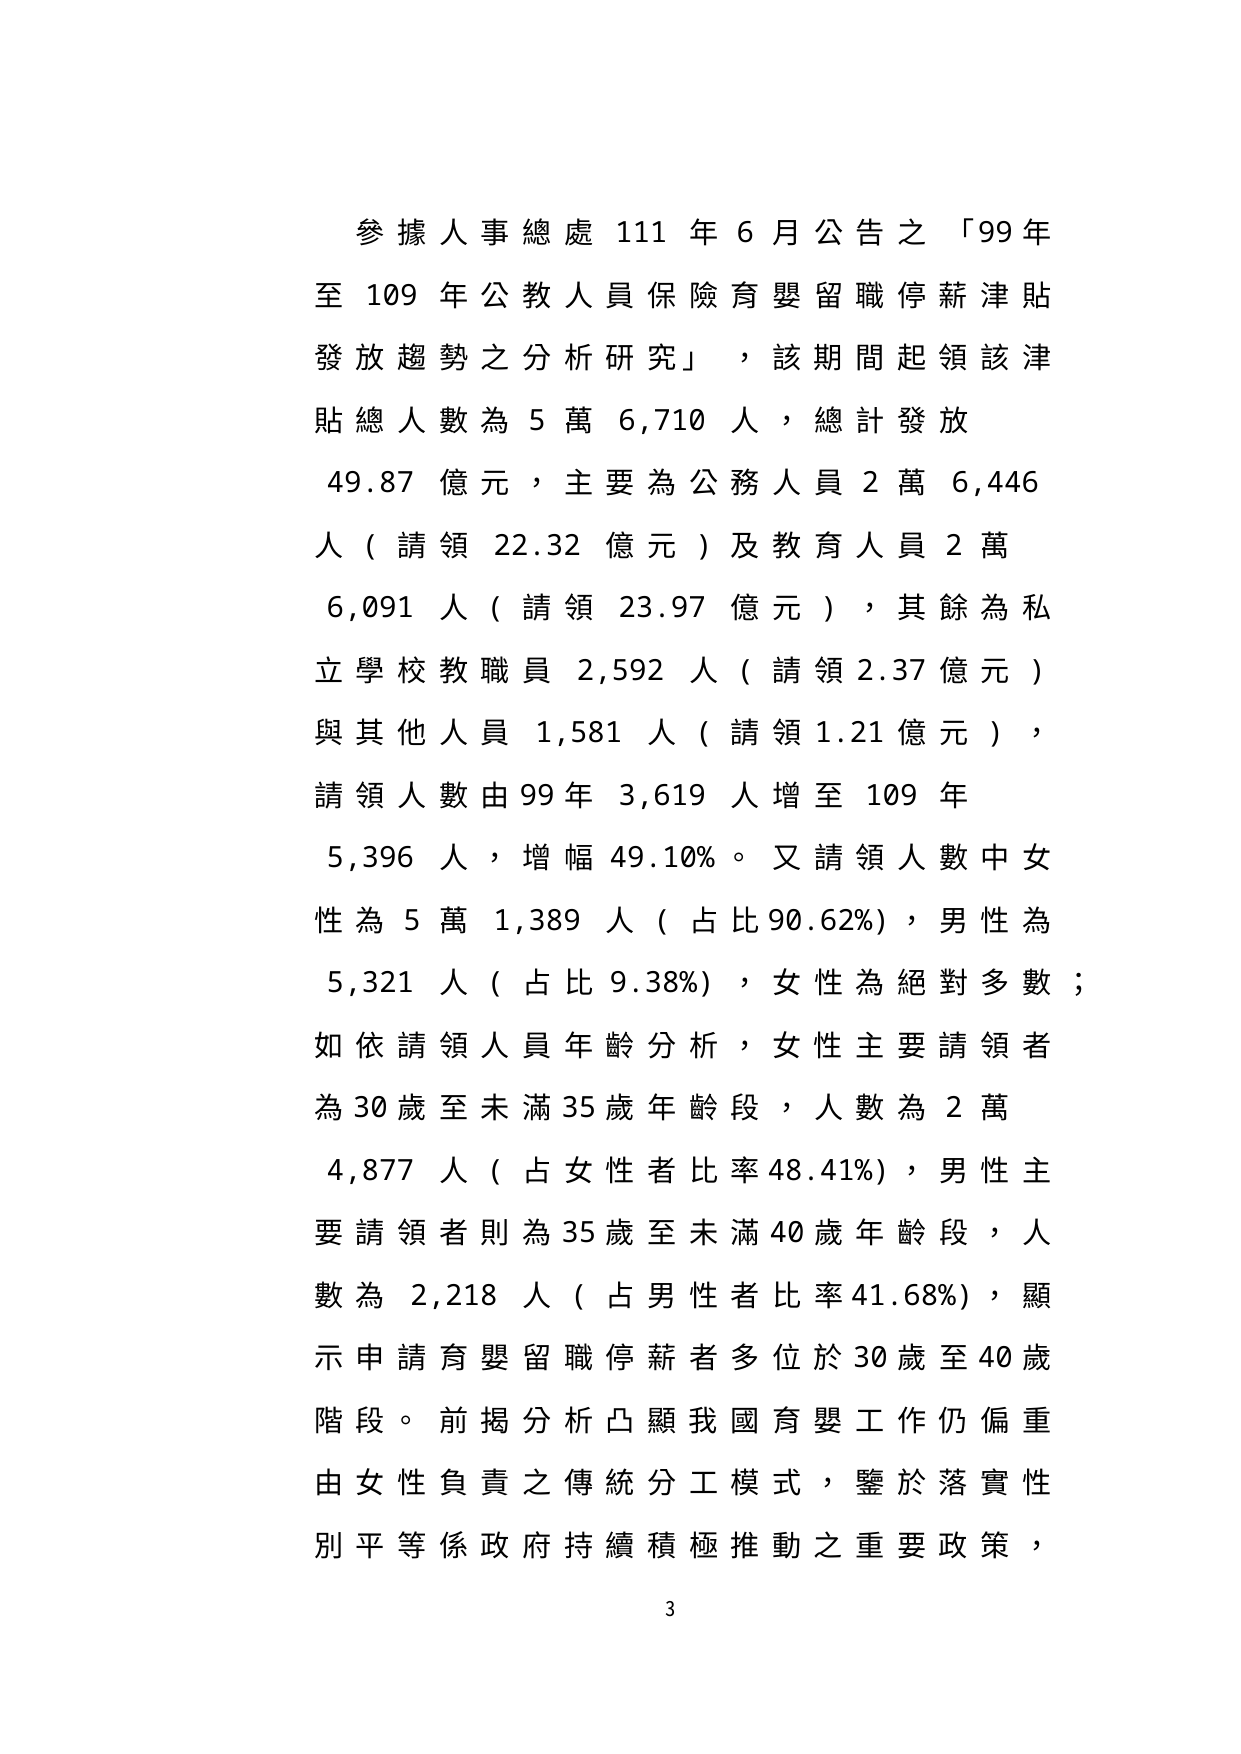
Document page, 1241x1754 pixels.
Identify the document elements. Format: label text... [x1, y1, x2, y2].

text 參據人事總處111年6月公告之「99年至109年公教人員保險育嬰留職停薪津貼發放趨勢之分析研究」，該期間起領該津貼總人數為5萬6,710人，總計發放49.87億元，主要為公務人員2萬6,446人(請領22.32億元)及教育人員2萬6,091人(請領23.97億元)，其餘為私立學校教職員2,592人(請領2.37億元)與其他人員1,581人(請領1.21億元)，請領人數由99年3,619人增至109年5,396人，增幅49.10%。又請領人數中女性為5萬1,389人(占比90.62%)，男性為5,321人(占比9.38%)，女性為絕對多數；如依請領人員年齡分析，女性主要請領者為30歲至未滿35歲年齡段，人數為2萬4,877人(占女性者比率48.41%)，男性主要請領者則為35歲至未滿40歲年齡段，人數為2,218人(占男性者比率41.68%)，顯示申請育嬰留職停薪者多位於30歲至40歲階段。前揭分析凸顯我國育嬰工作仍偏重由女性負責之傳統分工模式，鑒於落實性別平等係政府持續積極推動之重要政策，人事總處綜理行政院所屬各機關人事行政之政策規劃、執行及發展業務，允宜利用多元管道，宣導性別平等之育嬰工作分工。 [271, 189, 1058, 1564]
